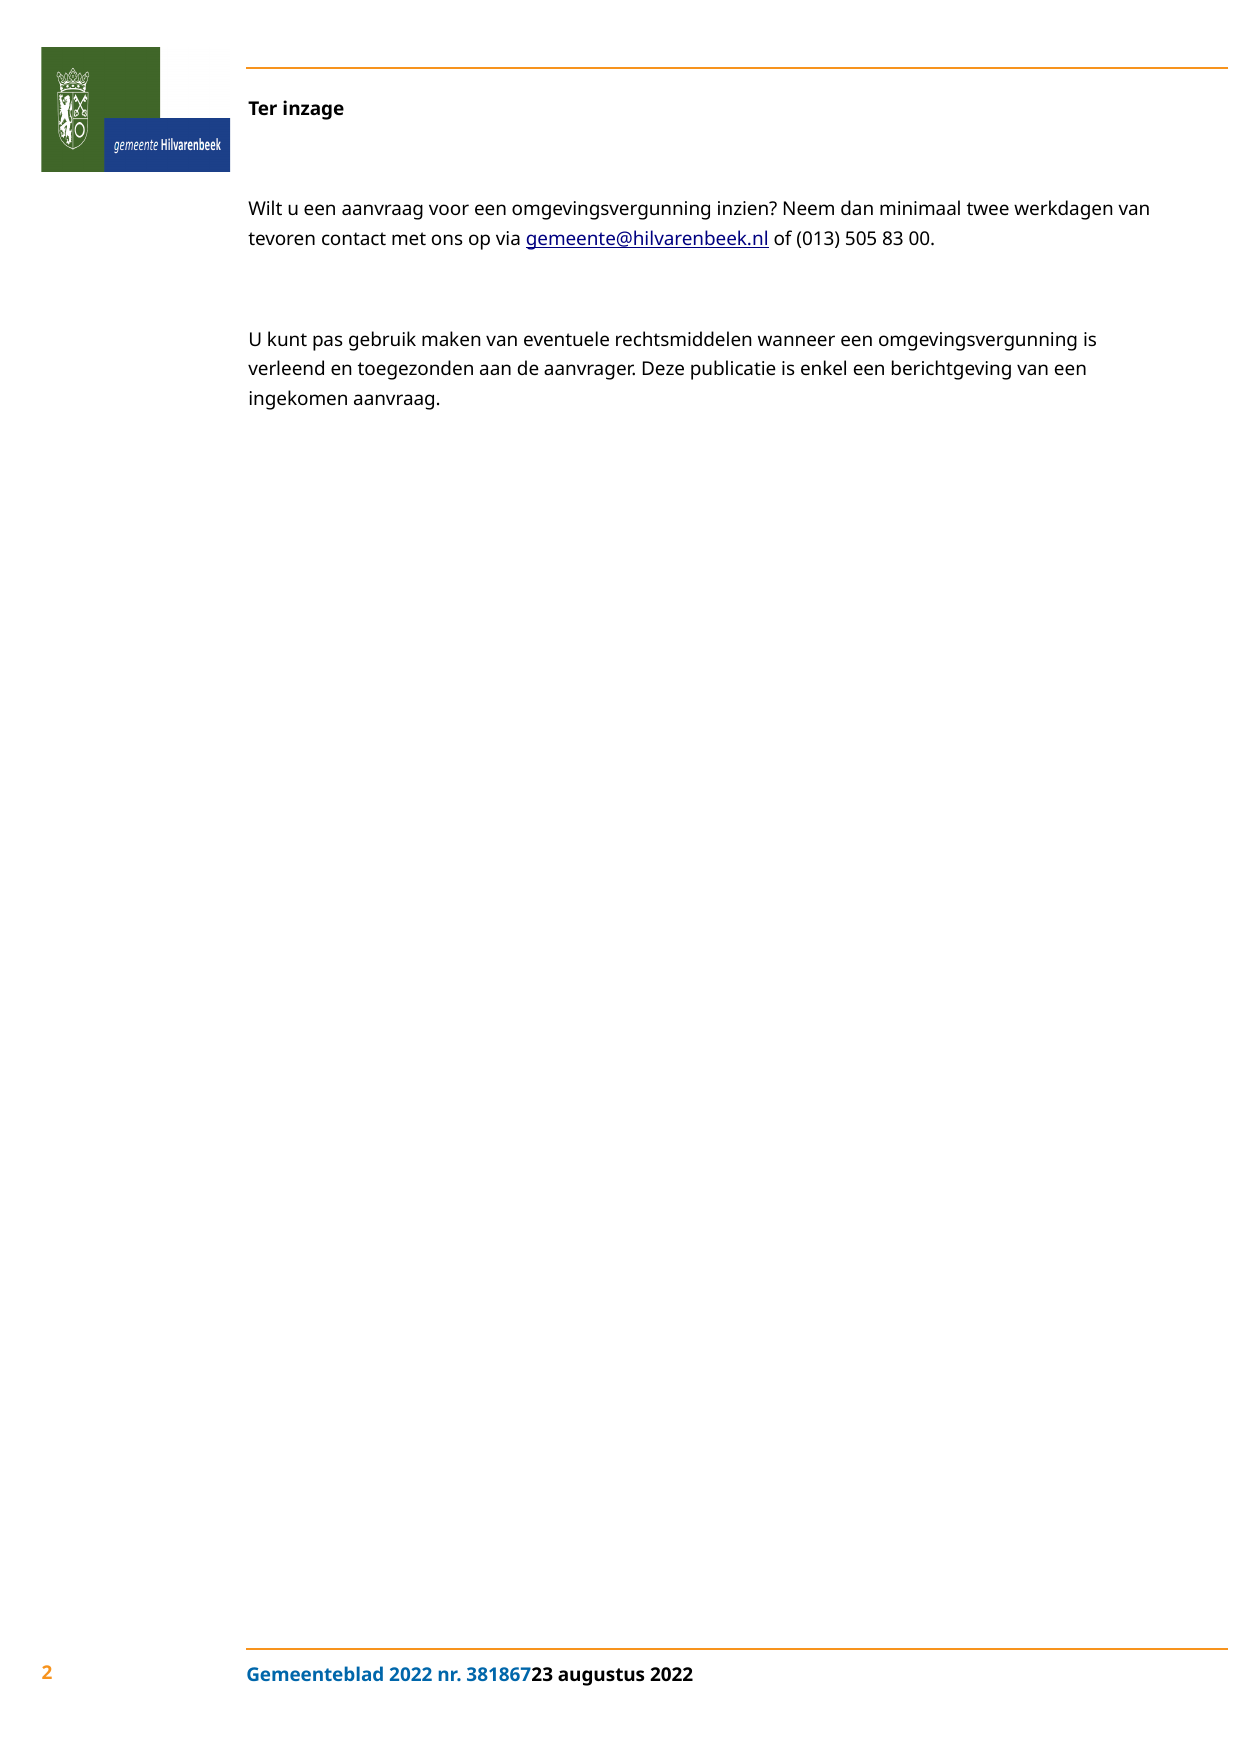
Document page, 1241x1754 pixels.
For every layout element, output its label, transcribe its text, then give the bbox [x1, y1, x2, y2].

picture [41, 47, 231, 172]
text Ter inzage [248, 95, 1152, 121]
text U kunt pas gebruik maken van eventuele rechtsmiddelen wanneer een omgevingsvergunning is verleend en toegezonden aan de aanvrager. Deze publicatie is enkel een berichtgeving van een ingekomen aanvraag. [248, 326, 1152, 411]
text Wilt u een aanvraag voor een omgevingsvergunning inzien? Neem dan minimaal twee werkdagen van tevoren contact met ons op via gemeente@hilvarenbeek.nl of (013) 505 83 00. [248, 196, 1152, 251]
